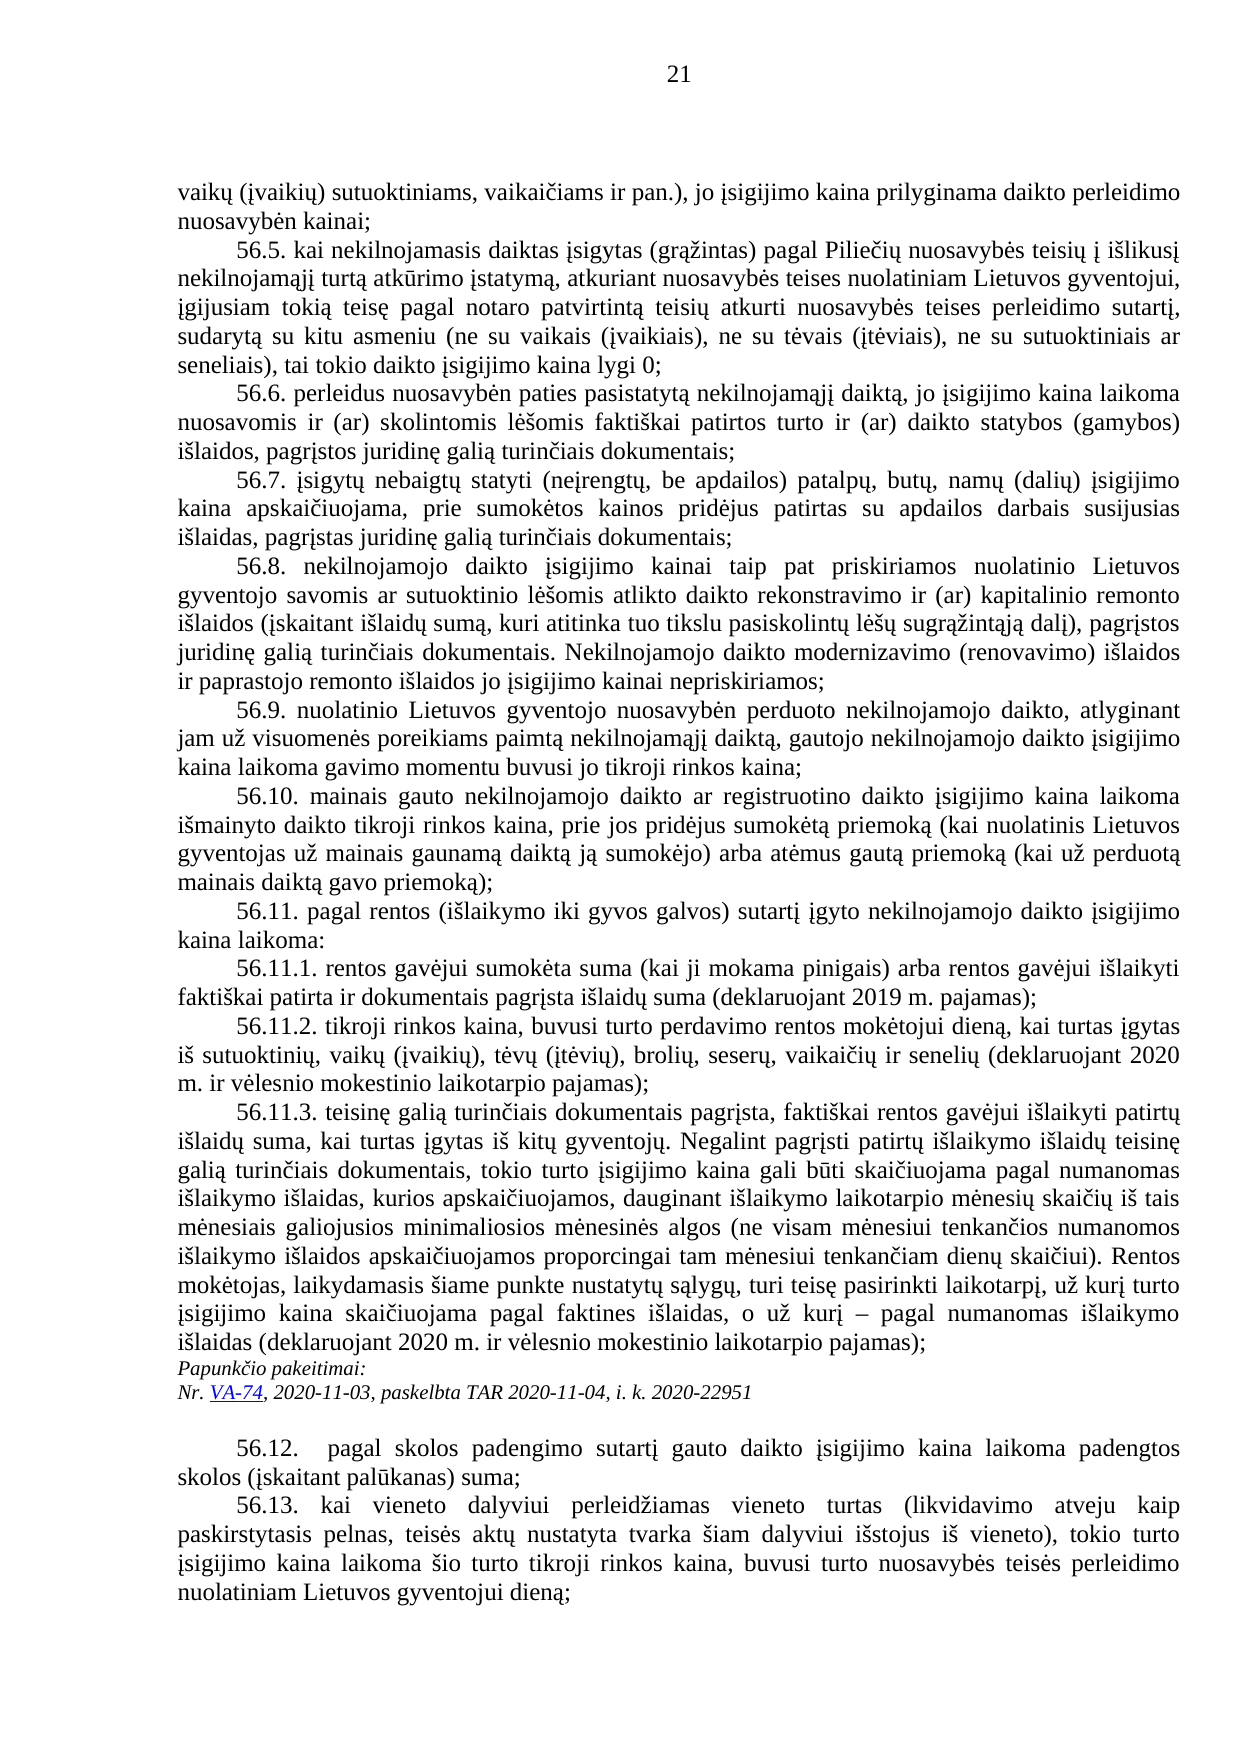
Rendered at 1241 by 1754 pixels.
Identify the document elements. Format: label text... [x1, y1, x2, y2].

text 56.6. perleidus nuosavybėn paties pasistatytą nekilnojamąjį daiktą, jo įsigijimo kaina laikoma nuosavomis ir (ar) skolintomis lėšomis faktiškai patirtos turto ir (ar) daikto statybos (gamybos) išlaidos, pagrįstos juridinę galią turinčiais dokumentais; [177, 378, 1181, 465]
text Papunkčio pakeitimai: [177, 1356, 1181, 1380]
text 56.12. pagal skolos padengimo sutartį gauto daikto įsigijimo kaina laikoma padengtos skolos (įskaitant palūkanas) suma; [177, 1433, 1181, 1490]
text 56.11.2. tikroji rinkos kaina, buvusi turto perdavimo rentos mokėtojui dieną, kai turtas įgytas iš sutuoktinių, vaikų (įvaikių), tėvų (įtėvių), brolių, seserų, vaikaičių ir senelių (deklaruojant 2020 m. ir vėlesnio mokestinio laikotarpio pajamas); [177, 1011, 1181, 1097]
text 56.11.3. teisinę galią turinčiais dokumentais pagrįsta, faktiškai rentos gavėjui išlaikyti patirtų išlaidų suma, kai turtas įgytas iš kitų gyventojų. Negalint pagrįsti patirtų išlaikymo išlaidų teisinę galią turinčiais dokumentais, tokio turto įsigijimo kaina gali būti skaičiuojama pagal numanomas išlaikymo išlaidas, kurios apskaičiuojamos, dauginant išlaikymo laikotarpio mėnesių skaičių iš tais mėnesiais galiojusios minimaliosios mėnesinės algos (ne visam mėnesiui tenkančios numanomos išlaikymo išlaidos apskaičiuojamos proporcingai tam mėnesiui tenkančiam dienų skaičiui). Rentos mokėtojas, laikydamasis šiame punkte nustatytų sąlygų, turi teisę pasirinkti laikotarpį, už kurį turto įsigijimo kaina skaičiuojama pagal faktines išlaidas, o už kurį – pagal numanomas išlaikymo išlaidas (deklaruojant 2020 m. ir vėlesnio mokestinio laikotarpio pajamas); [177, 1097, 1181, 1356]
text 56.10. mainais gauto nekilnojamojo daikto ar registruotino daikto įsigijimo kaina laikoma išmainyto daikto tikroji rinkos kaina, prie jos pridėjus sumokėtą priemoką (kai nuolatinis Lietuvos gyventojas už mainais gaunamą daiktą ją sumokėjo) arba atėmus gautą priemoką (kai už perduotą mainais daiktą gavo priemoką); [177, 781, 1181, 896]
text 56.11. pagal rentos (išlaikymo iki gyvos galvos) sutartį įgyto nekilnojamojo daikto įsigijimo kaina laikoma: [177, 896, 1181, 953]
text 56.13. kai vieneto dalyviui perleidžiamas vieneto turtas (likvidavimo atveju kaip paskirstytasis pelnas, teisės aktų nustatyta tvarka šiam dalyviui išstojus iš vieneto), tokio turto įsigijimo kaina laikoma šio turto tikroji rinkos kaina, buvusi turto nuosavybės teisės perleidimo nuolatiniam Lietuvos gyventojui dieną; [177, 1490, 1181, 1605]
text 56.9. nuolatinio Lietuvos gyventojo nuosavybėn perduoto nekilnojamojo daikto, atlyginant jam už visuomenės poreikiams paimtą nekilnojamąjį daiktą, gautojo nekilnojamojo daikto įsigijimo kaina laikoma gavimo momentu buvusi jo tikroji rinkos kaina; [177, 695, 1181, 781]
text 56.7. įsigytų nebaigtų statyti (neįrengtų, be apdailos) patalpų, butų, namų (dalių) įsigijimo kaina apskaičiuojama, prie sumokėtos kainos pridėjus patirtas su apdailos darbais susijusias išlaidas, pagrįstas juridinę galią turinčiais dokumentais; [177, 465, 1181, 551]
text Nr. VA-74, 2020-11-03, paskelbta TAR 2020-11-04, i. k. 2020-22951 [177, 1380, 1181, 1404]
text 56.5. kai nekilnojamasis daiktas įsigytas (grąžintas) pagal Piliečių nuosavybės teisių į išlikusį nekilnojamąjį turtą atkūrimo įstatymą, atkuriant nuosavybės teises nuolatiniam Lietuvos gyventojui, įgijusiam tokią teisę pagal notaro patvirtintą teisių atkurti nuosavybės teises perleidimo sutartį, sudarytą su kitu asmeniu (ne su vaikais (įvaikiais), ne su tėvais (įtėviais), ne su sutuoktiniais ar seneliais), tai tokio daikto įsigijimo kaina lygi 0; [177, 235, 1181, 378]
text 56.11.1. rentos gavėjui sumokėta suma (kai ji mokama pinigais) arba rentos gavėjui išlaikyti faktiškai patirta ir dokumentais pagrįsta išlaidų suma (deklaruojant 2019 m. pajamas); [177, 953, 1181, 1011]
text vaikų (įvaikių) sutuoktiniams, vaikaičiams ir pan.), jo įsigijimo kaina prilyginama daikto perleidimo nuosavybėn kainai; [177, 177, 1181, 235]
text 56.8. nekilnojamojo daikto įsigijimo kainai taip pat priskiriamos nuolatinio Lietuvos gyventojo savomis ar sutuoktinio lėšomis atlikto daikto rekonstravimo ir (ar) kapitalinio remonto išlaidos (įskaitant išlaidų sumą, kuri atitinka tuo tikslu pasiskolintų lėšų sugrąžintąją dalį), pagrįstos juridinę galią turinčiais dokumentais. Nekilnojamojo daikto modernizavimo (renovavimo) išlaidos ir paprastojo remonto išlaidos jo įsigijimo kainai nepriskiriamos; [177, 551, 1181, 695]
